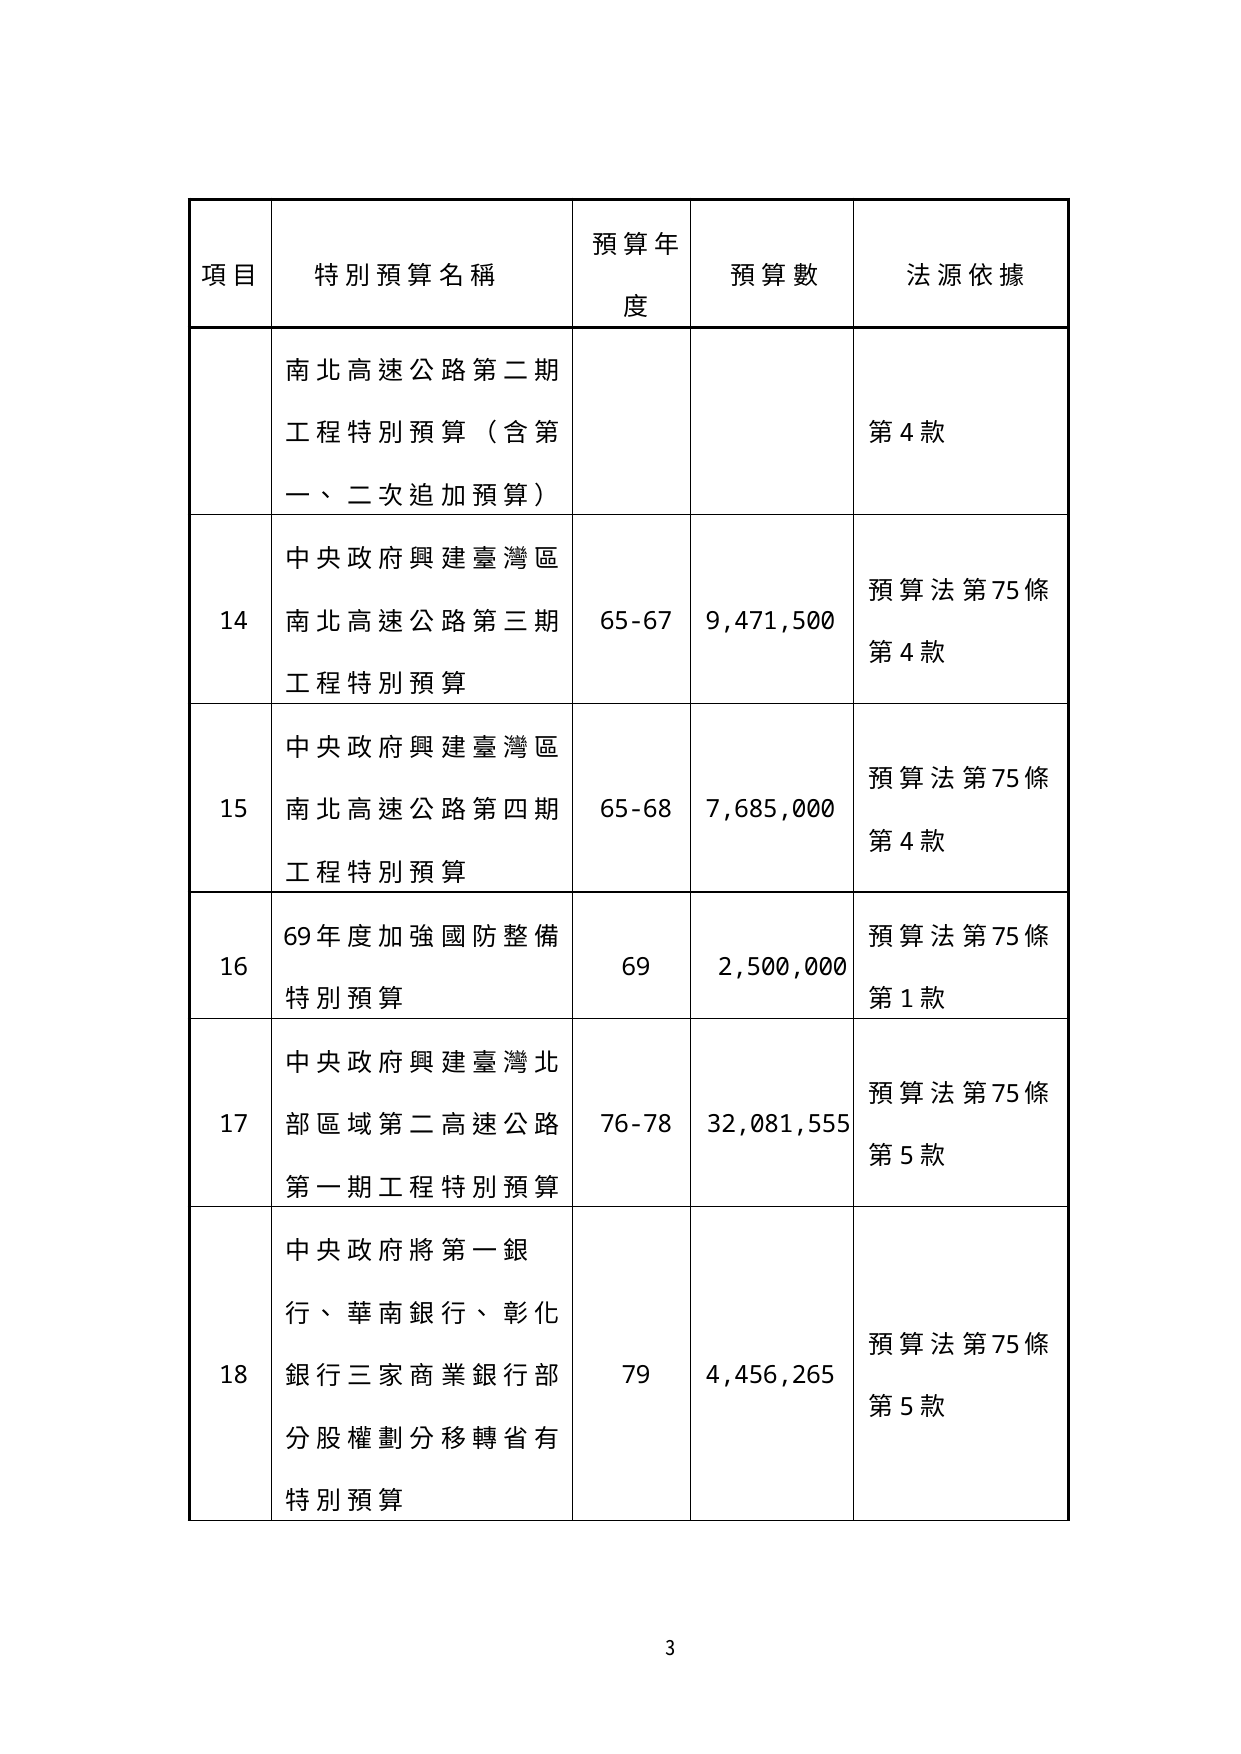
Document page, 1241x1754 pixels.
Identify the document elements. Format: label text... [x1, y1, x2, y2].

table_cell 32,081,555 [691, 1019, 853, 1206]
table_cell 65-68 [573, 704, 690, 891]
table_cell 預算法第75條第5款 [854, 1207, 1067, 1519]
table_cell 預算法第75條第1款 [854, 893, 1067, 1017]
table_cell 2,500,000 [691, 893, 853, 1017]
table_header 特別預算名稱 [272, 201, 572, 326]
table_cell 中央政府興建臺灣北部區域第二高速公路第一期工程特別預算 [272, 1019, 572, 1206]
table_cell 14 [191, 515, 271, 703]
table_cell 69 [573, 893, 690, 1017]
table_cell 16 [191, 893, 271, 1017]
table_cell [191, 329, 271, 514]
table_cell 79 [573, 1207, 690, 1519]
table_cell 中央政府將第一銀行、華南銀行、彰化銀行三家商業銀行部分股權劃分移轉省有特別預算 [272, 1207, 572, 1519]
table_cell 9,471,500 [691, 515, 853, 703]
table_cell 第4款 [854, 329, 1067, 514]
table_cell 4,456,265 [691, 1207, 853, 1519]
table_cell 76-78 [573, 1019, 690, 1206]
table_cell 中央政府興建臺灣區南北高速公路第四期工程特別預算 [272, 704, 572, 891]
table_header 法源依據 [854, 201, 1067, 326]
table_cell 預算法第75條第4款 [854, 515, 1067, 703]
table_cell 15 [191, 704, 271, 891]
table_cell 南北高速公路第二期工程特別預算（含第一、二次追加預算） [272, 329, 572, 514]
table_header 預算年度 [573, 201, 690, 326]
table_cell 預算法第75條第5款 [854, 1019, 1067, 1206]
table_cell 7,685,000 [691, 704, 853, 891]
table_cell [691, 329, 853, 514]
table_header 預算數 [691, 201, 853, 326]
table_cell 65-67 [573, 515, 690, 703]
table_cell 17 [191, 1019, 271, 1206]
table_cell 預算法第75條第4款 [854, 704, 1067, 891]
table_header 項目 [191, 201, 271, 326]
table_cell [573, 329, 690, 514]
table_cell 69年度加強國防整備特別預算 [272, 893, 572, 1017]
table_cell 18 [191, 1207, 271, 1519]
table_cell 中央政府興建臺灣區南北高速公路第三期工程特別預算 [272, 515, 572, 703]
